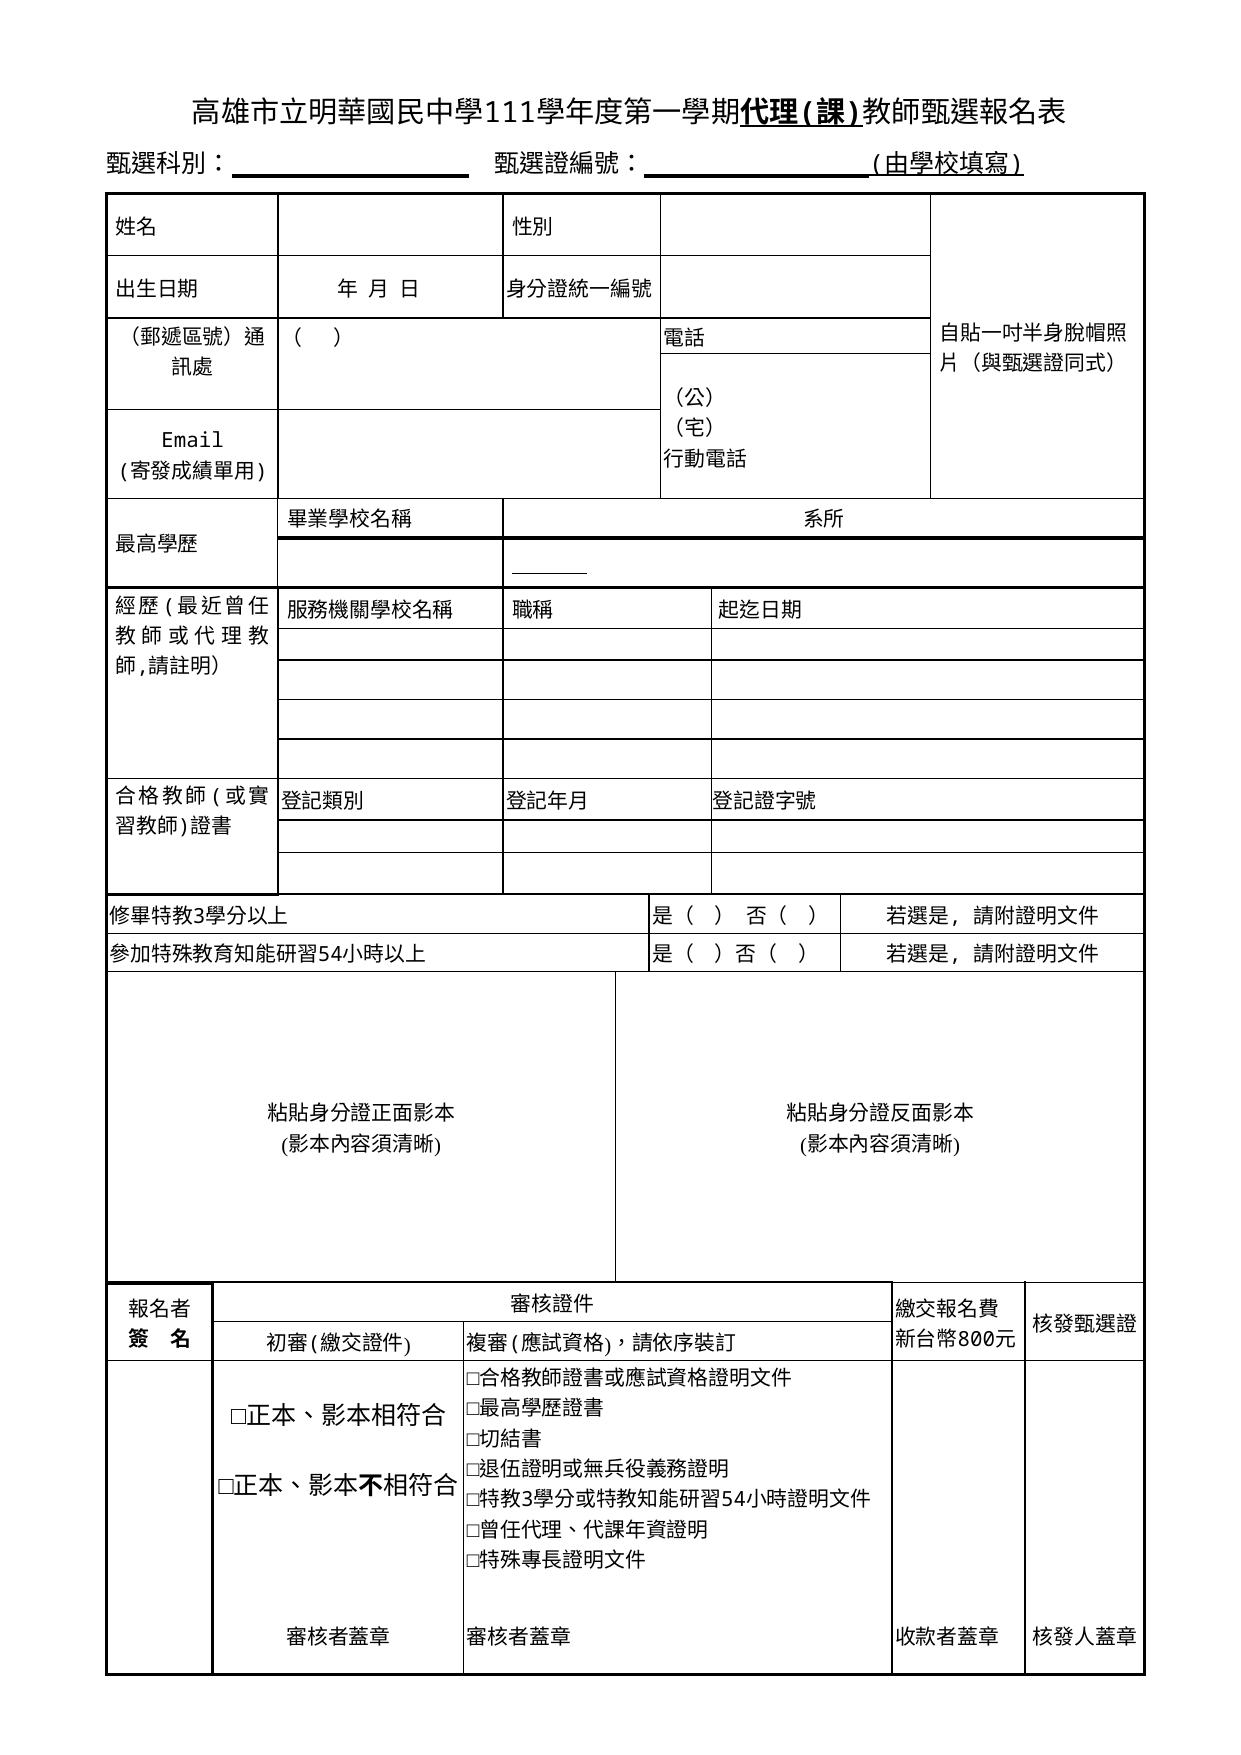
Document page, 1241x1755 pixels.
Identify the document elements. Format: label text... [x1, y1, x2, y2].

table_cell [108, 1620, 211, 1672]
table_cell 登記年月 [504, 779, 711, 819]
table_cell [504, 821, 711, 852]
table_cell 最高學歷 [108, 499, 277, 586]
table_cell 電話 [661, 319, 930, 353]
table_cell [279, 821, 502, 852]
table_cell [1026, 1361, 1143, 1620]
table_cell 若選是, 請附證明文件 [841, 895, 1143, 933]
table_cell □合格教師證書或應試資格證明文件 □最高學歷證書 □切結書 □退伍證明或無兵役義務證明 □特教3學分或特教知能研習54小時證明文件 □曾任代理、代課年資證明 □特殊專長證明文件 [464, 1361, 891, 1620]
table_cell [108, 1361, 211, 1620]
table_cell 初審(繳交證件) [214, 1322, 463, 1360]
table_cell [504, 661, 711, 699]
table_cell [108, 738, 277, 777]
table_cell 複審(應試資格)，請依序裝訂 [464, 1322, 891, 1360]
table_cell 繳交報名費 新台幣800元 [893, 1283, 1024, 1360]
table_cell 核發甄選證 [1026, 1283, 1143, 1360]
table_cell □正本、影本相符合 □正本、影本不相符合 [214, 1361, 463, 1620]
table_header [661, 195, 930, 255]
table_cell 服務機關學校名稱 [279, 589, 502, 628]
text 高雄市立明華國民中學111學年度第一學期代理(課)教師甄選報名表 [106, 89, 1152, 131]
table_cell 粘貼身分證反面影本 (影本內容須清晰) [616, 972, 1143, 1281]
table_cell [279, 740, 502, 777]
table_cell 修畢特教3學分以上 [108, 895, 648, 933]
text 甄選科別： 甄選證編號： (由學校填寫) [106, 143, 1152, 180]
table_cell 登記證字號 [712, 779, 1143, 819]
table_cell [712, 821, 1143, 852]
table_cell 收款者蓋章 [893, 1620, 1024, 1672]
table_cell [504, 700, 711, 738]
table_cell 系所 [504, 499, 1143, 536]
table_cell [504, 740, 711, 777]
table_cell [661, 256, 930, 317]
table_cell 身分證統一編號 [504, 256, 660, 317]
table_header [279, 195, 502, 255]
table_cell Email (寄發成績單用) [108, 410, 277, 498]
table_cell 報名者 簽 名 [108, 1285, 211, 1360]
table_cell 合格教師(或實習教師)證書 [108, 779, 277, 893]
table_cell [279, 661, 502, 699]
table_cell 經歷(最近曾任教師或代理教師,請註明） [108, 589, 277, 738]
table_cell （ ） [279, 319, 660, 409]
table_cell [712, 661, 1143, 699]
table_cell 審核者蓋章 [464, 1620, 891, 1672]
table_cell 是（ ）否（ ） [650, 934, 840, 971]
table_cell [279, 629, 502, 659]
table_header 性別 [504, 195, 660, 255]
table_cell [279, 700, 502, 738]
table_cell 核發人蓋章 [1026, 1620, 1143, 1672]
table_header 自貼一吋半身脫帽照片（與甄選證同式） [931, 195, 1143, 498]
table_cell 是（ ） 否（ ） [650, 895, 840, 933]
table_cell 登記類別 [279, 779, 502, 819]
table_header 姓名 [108, 195, 277, 255]
table_cell [278, 540, 502, 586]
table_cell [504, 540, 1143, 586]
table_cell [504, 853, 711, 893]
table_cell [712, 853, 1143, 893]
table_cell （公） （宅） 行動電話 [661, 354, 930, 498]
table_cell 參加特殊教育知能研習54小時以上 [108, 934, 648, 971]
table_cell 職稱 [504, 589, 711, 628]
table_cell 粘貼身分證正面影本 (影本內容須清晰) [108, 972, 615, 1281]
table_cell [712, 740, 1143, 777]
table_cell [712, 629, 1143, 659]
table_cell 審核者蓋章 [214, 1620, 463, 1672]
table_cell 出生日期 [108, 256, 277, 317]
table_cell [279, 853, 502, 893]
table_cell 畢業學校名稱 [278, 499, 502, 536]
table_cell [893, 1361, 1024, 1620]
table_cell [279, 410, 660, 498]
table_cell 審核證件 [214, 1283, 891, 1321]
table_cell [504, 629, 711, 659]
table_cell 起迄日期 [712, 589, 1143, 628]
table_cell [712, 700, 1143, 738]
table_cell （郵遞區號）通訊處 [108, 319, 277, 409]
table_cell 年 月 日 [279, 256, 502, 317]
table_cell 若選是, 請附證明文件 [841, 934, 1143, 971]
